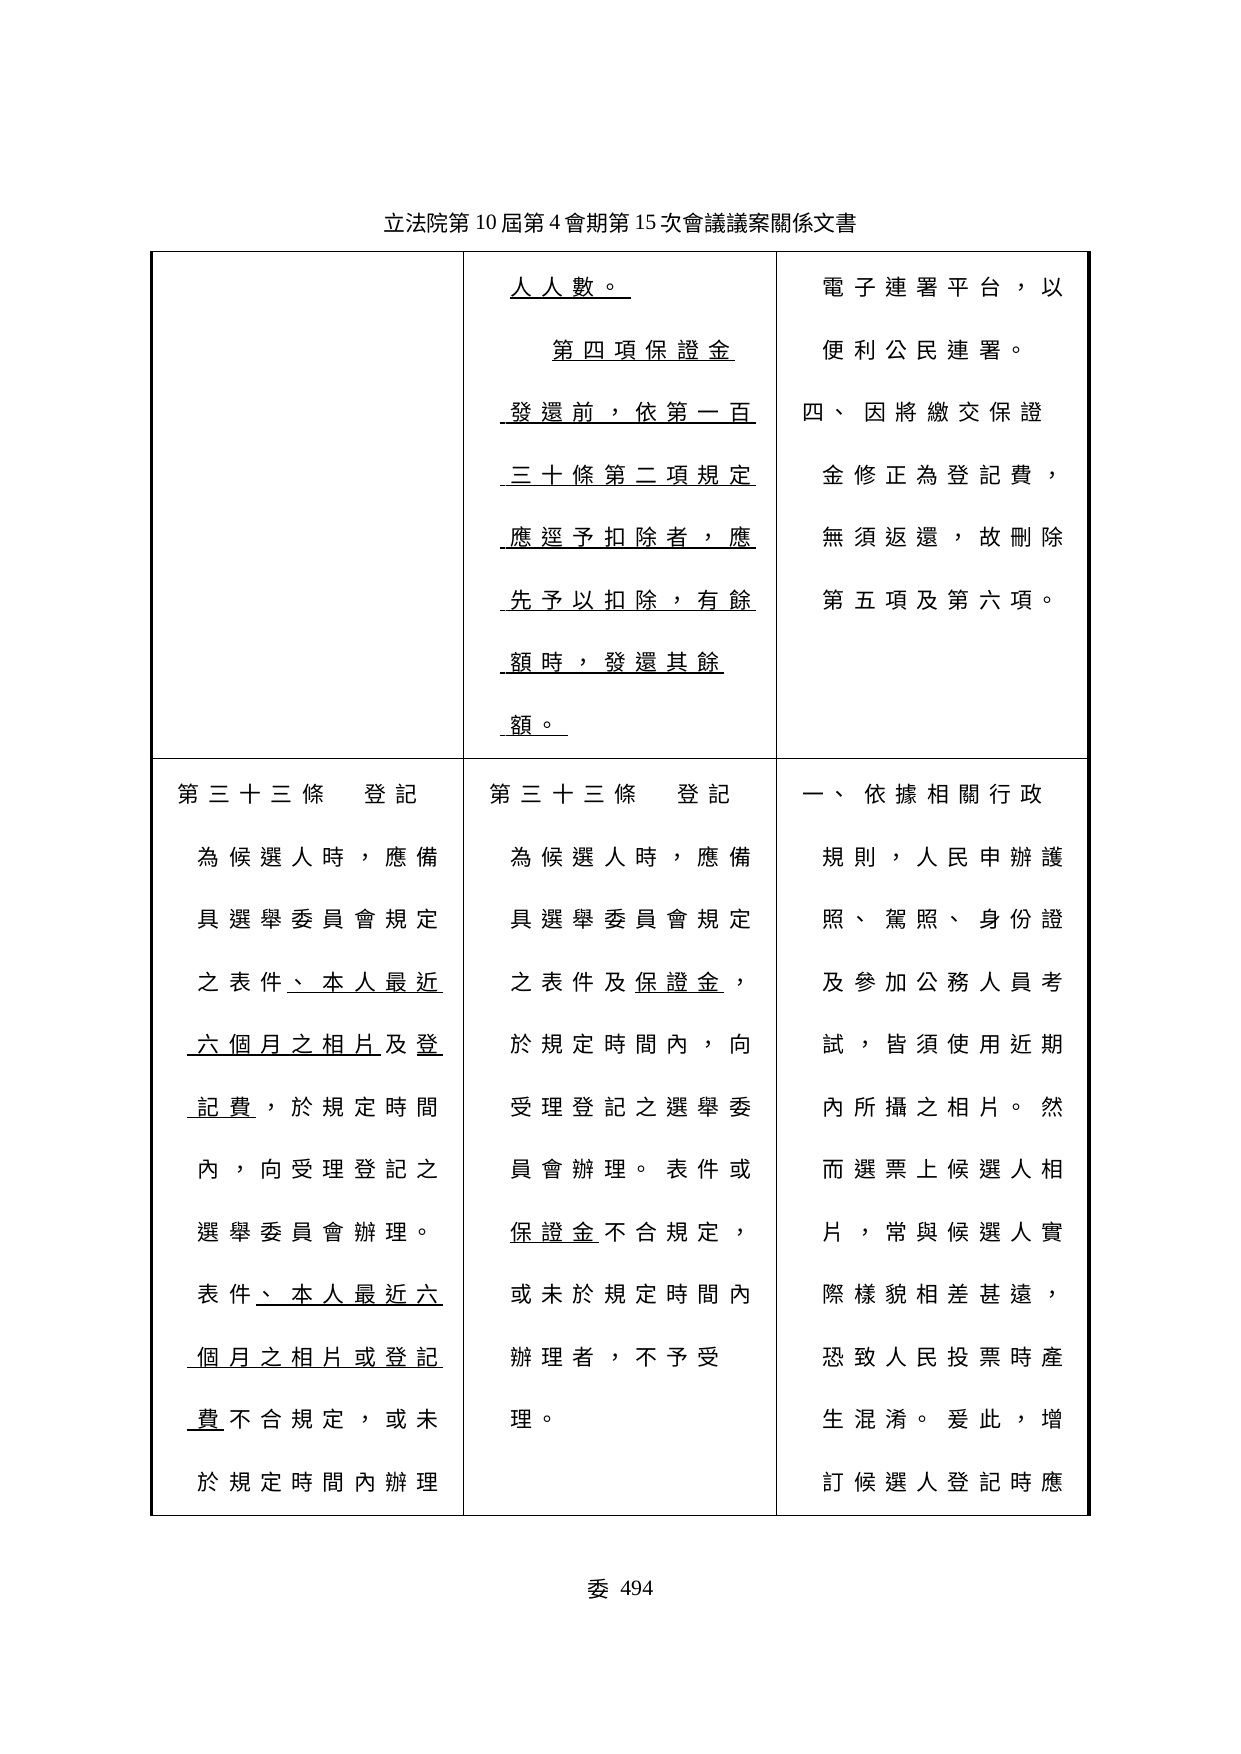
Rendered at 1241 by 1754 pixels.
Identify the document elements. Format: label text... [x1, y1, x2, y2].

table_cell 電子連署平台，以便利公民連署。 四、因將繳交保證金修正為登記費，無須返還，故刪除第五項及第六項。 [777, 252, 1087, 758]
table_cell 第三十三條 登記為候選人時，應備具選舉委員會規定之表件及保證金，於規定時間內，向受理登記之選舉委員會辦理。表件或保證金不合規定，或未於規定時間內辦理者，不予受理。 [464, 759, 776, 1514]
table_cell 第三十三條 登記為候選人時，應備具選舉委員會規定之表件、本人最近六個月之相片及登記費，於規定時間內，向受理登記之選舉委員會辦理。表件、本人最近六個月之相片或登記費不合規定，或未於規定時間內辦理 [153, 759, 463, 1514]
table_cell 人人數。 第四項保證金發還前，依第一百三十條第二項規定應逕予扣除者，應先予以扣除，有餘額時，發還其餘額。 [464, 252, 776, 758]
table_cell [153, 252, 463, 758]
table_cell 一、依據相關行政規則，人民申辦護照、駕照、身份證及參加公務人員考試，皆須使用近期內所攝之相片。然而選票上候選人相片，常與候選人實際樣貌相差甚遠，恐致人民投票時產生混淆。爰此，增訂候選人登記時應 [777, 759, 1087, 1514]
